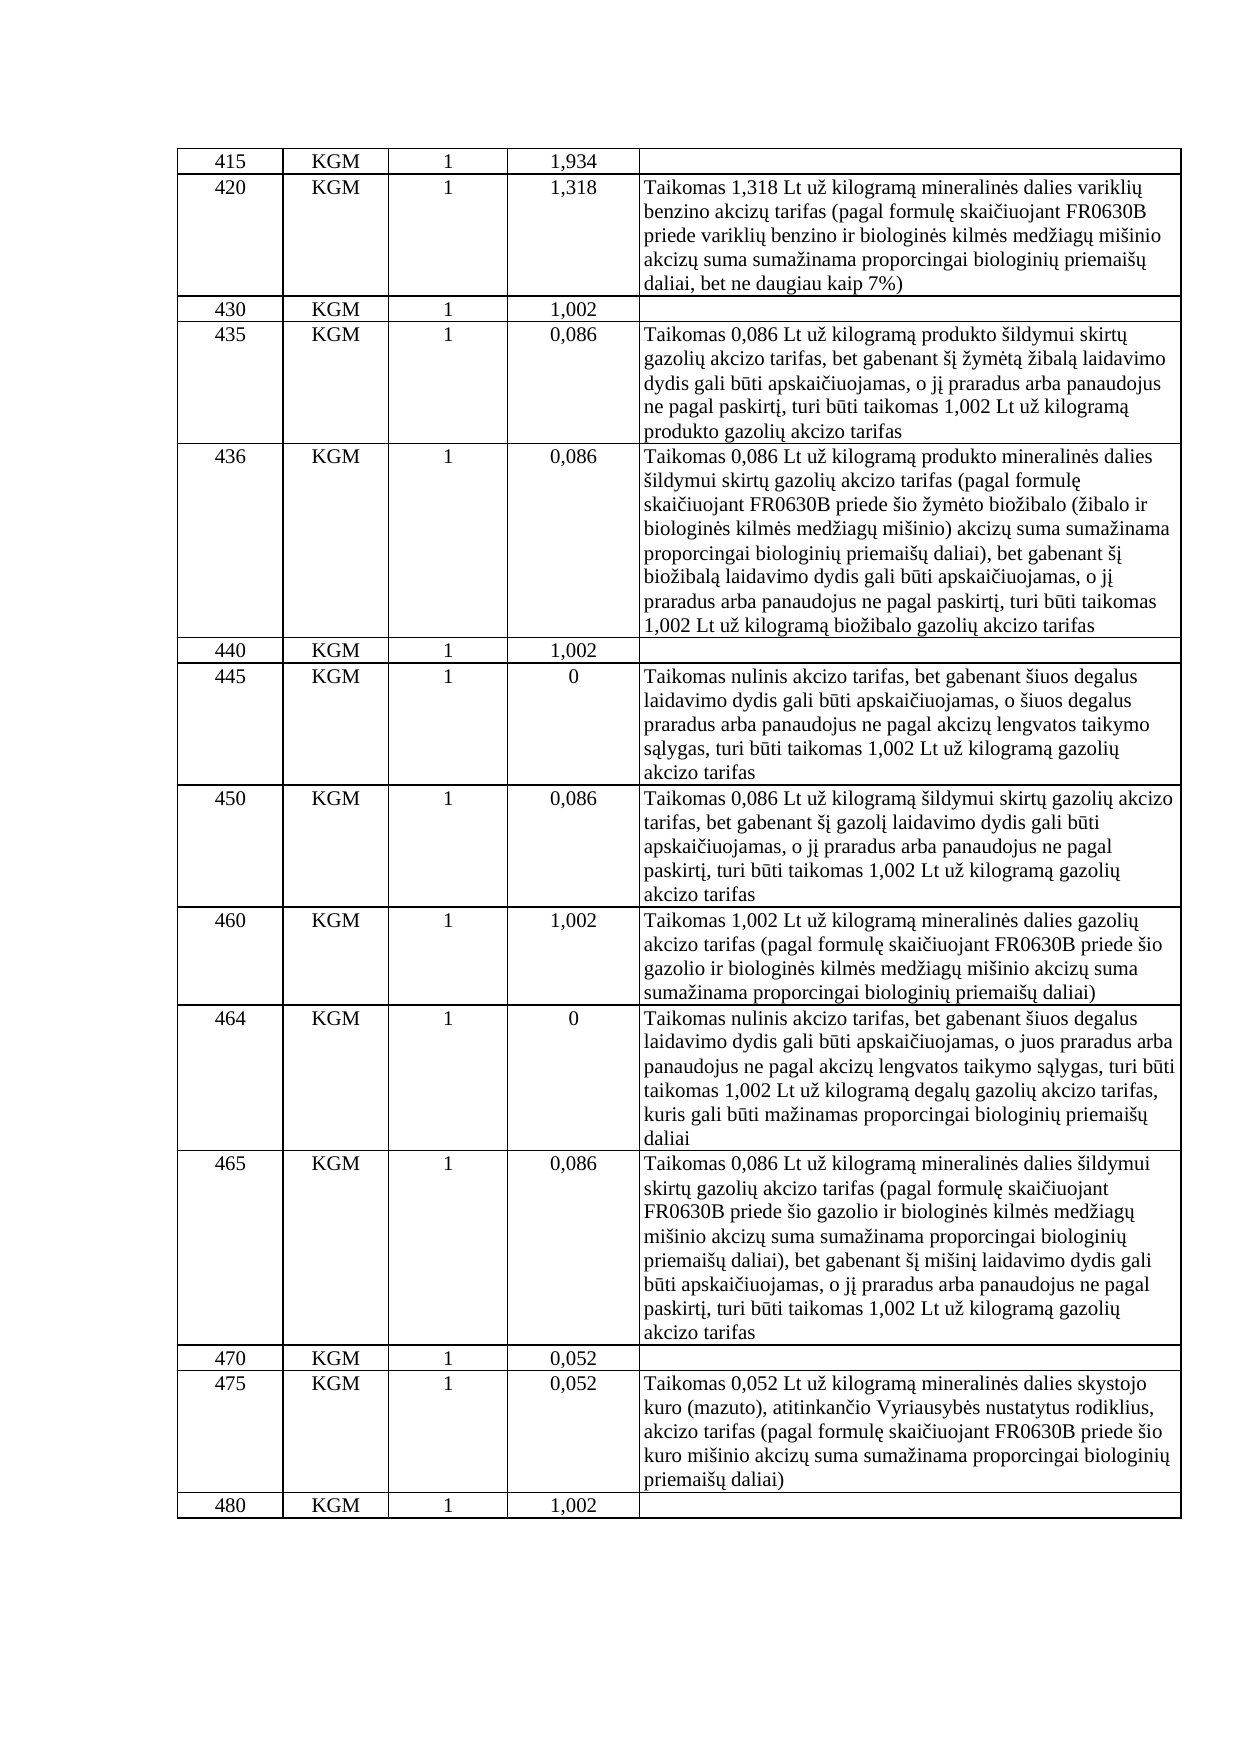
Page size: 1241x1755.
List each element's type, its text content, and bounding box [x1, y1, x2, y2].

table_cell 1 [389, 664, 507, 784]
table_cell KGM [284, 1371, 388, 1491]
table_cell 1 [389, 444, 507, 637]
table_cell [640, 1493, 1180, 1517]
table_cell KGM [284, 1006, 388, 1150]
table_cell KGM [284, 1493, 388, 1517]
table_cell [640, 1346, 1180, 1369]
table_cell 1 [389, 1346, 507, 1369]
table_cell KGM [284, 175, 388, 295]
table_cell KGM [284, 297, 388, 321]
table_cell 1 [389, 149, 507, 173]
table_cell 1,002 [508, 297, 639, 321]
table_cell [640, 149, 1180, 173]
table_cell 0,086 [508, 444, 639, 637]
table_cell Taikomas 0,086 Lt už kilogramą produkto mineralinės dalies šildymui skirtų gazolių akcizo tarifas (pagal formulę skaičiuojant FR0630B priede šio žymėto biožibalo (žibalo ir biologinės kilmės medžiagų mišinio) akcizų suma sumažinama proporcingai biologinių priemaišų daliai), bet gabenant šį biožibalą laidavimo dydis gali būti apskaičiuojamas, o jį praradus arba panaudojus ne pagal paskirtį, turi būti taikomas 1,002 Lt už kilogramą biožibalo gazolių akcizo tarifas [640, 444, 1180, 637]
table_cell Taikomas 0,086 Lt už kilogramą šildymui skirtų gazolių akcizo tarifas, bet gabenant šį gazolį laidavimo dydis gali būti apskaičiuojamas, o jį praradus arba panaudojus ne pagal paskirtį, turi būti taikomas 1,002 Lt už kilogramą gazolių akcizo tarifas [640, 786, 1180, 906]
table_cell 415 [178, 149, 282, 173]
table_cell 1,002 [508, 908, 639, 1004]
table_cell 1 [389, 297, 507, 321]
table_cell 420 [178, 175, 282, 295]
table_cell [640, 638, 1180, 662]
table_cell Taikomas 1,318 Lt už kilogramą mineralinės dalies variklių benzino akcizų tarifas (pagal formulę skaičiuojant FR0630B priede variklių benzino ir biologinės kilmės medžiagų mišinio akcizų suma sumažinama proporcingai biologinių priemaišų daliai, bet ne daugiau kaip 7%) [640, 175, 1180, 295]
table_cell 1 [389, 322, 507, 443]
table_cell Taikomas 0,052 Lt už kilogramą mineralinės dalies skystojo kuro (mazuto), atitinkančio Vyriausybės nustatytus rodiklius, akcizo tarifas (pagal formulę skaičiuojant FR0630B priede šio kuro mišinio akcizų suma sumažinama proporcingai biologinių priemaišų daliai) [640, 1371, 1180, 1491]
table_cell 0 [508, 1006, 639, 1150]
table_cell 1,318 [508, 175, 639, 295]
table_cell 1 [389, 1151, 507, 1344]
table_cell 1 [389, 786, 507, 906]
table_cell KGM [284, 149, 388, 173]
table_cell Taikomas 1,002 Lt už kilogramą mineralinės dalies gazolių akcizo tarifas (pagal formulę skaičiuojant FR0630B priede šio gazolio ir biologinės kilmės medžiagų mišinio akcizų suma sumažinama proporcingai biologinių priemaišų daliai) [640, 908, 1180, 1004]
table_cell 480 [178, 1493, 282, 1517]
table_cell Taikomas 0,086 Lt už kilogramą mineralinės dalies šildymui skirtų gazolių akcizo tarifas (pagal formulę skaičiuojant FR0630B priede šio gazolio ir biologinės kilmės medžiagų mišinio akcizų suma sumažinama proporcingai biologinių priemaišų daliai), bet gabenant šį mišinį laidavimo dydis gali būti apskaičiuojamas, o jį praradus arba panaudojus ne pagal paskirtį, turi būti taikomas 1,002 Lt už kilogramą gazolių akcizo tarifas [640, 1151, 1180, 1344]
table_cell 465 [178, 1151, 282, 1344]
table_cell 1 [389, 1371, 507, 1491]
table_cell 0,052 [508, 1371, 639, 1491]
table_cell 0,086 [508, 1151, 639, 1344]
table_cell KGM [284, 444, 388, 637]
table_cell KGM [284, 908, 388, 1004]
table_cell 475 [178, 1371, 282, 1491]
table_cell 445 [178, 664, 282, 784]
table_cell 470 [178, 1346, 282, 1369]
table_cell KGM [284, 664, 388, 784]
table_cell 460 [178, 908, 282, 1004]
table_cell 1,002 [508, 1493, 639, 1517]
table_cell KGM [284, 786, 388, 906]
table_cell Taikomas nulinis akcizo tarifas, bet gabenant šiuos degalus laidavimo dydis gali būti apskaičiuojamas, o juos praradus arba panaudojus ne pagal akcizų lengvatos taikymo sąlygas, turi būti taikomas 1,002 Lt už kilogramą degalų gazolių akcizo tarifas, kuris gali būti mažinamas proporcingai biologinių priemaišų daliai [640, 1006, 1180, 1150]
table_cell KGM [284, 1151, 388, 1344]
table_cell 1,002 [508, 638, 639, 662]
table_cell 1,934 [508, 149, 639, 173]
table_cell 1 [389, 1006, 507, 1150]
table_cell 0,052 [508, 1346, 639, 1369]
table_cell 450 [178, 786, 282, 906]
table_cell 440 [178, 638, 282, 662]
table_cell 0,086 [508, 786, 639, 906]
table_cell 430 [178, 297, 282, 321]
table_cell 1 [389, 175, 507, 295]
table_cell 1 [389, 638, 507, 662]
table_cell 464 [178, 1006, 282, 1150]
table_cell 436 [178, 444, 282, 637]
table_cell Taikomas nulinis akcizo tarifas, bet gabenant šiuos degalus laidavimo dydis gali būti apskaičiuojamas, o šiuos degalus praradus arba panaudojus ne pagal akcizų lengvatos taikymo sąlygas, turi būti taikomas 1,002 Lt už kilogramą gazolių akcizo tarifas [640, 664, 1180, 784]
table_cell 0 [508, 664, 639, 784]
table_cell 435 [178, 322, 282, 443]
table_cell KGM [284, 322, 388, 443]
table_cell 1 [389, 908, 507, 1004]
table_cell [640, 297, 1180, 321]
table_cell KGM [284, 638, 388, 662]
table_cell 0,086 [508, 322, 639, 443]
table_cell 1 [389, 1493, 507, 1517]
table_cell Taikomas 0,086 Lt už kilogramą produkto šildymui skirtų gazolių akcizo tarifas, bet gabenant šį žymėtą žibalą laidavimo dydis gali būti apskaičiuojamas, o jį praradus arba panaudojus ne pagal paskirtį, turi būti taikomas 1,002 Lt už kilogramą produkto gazolių akcizo tarifas [640, 322, 1180, 443]
table_cell KGM [284, 1346, 388, 1369]
